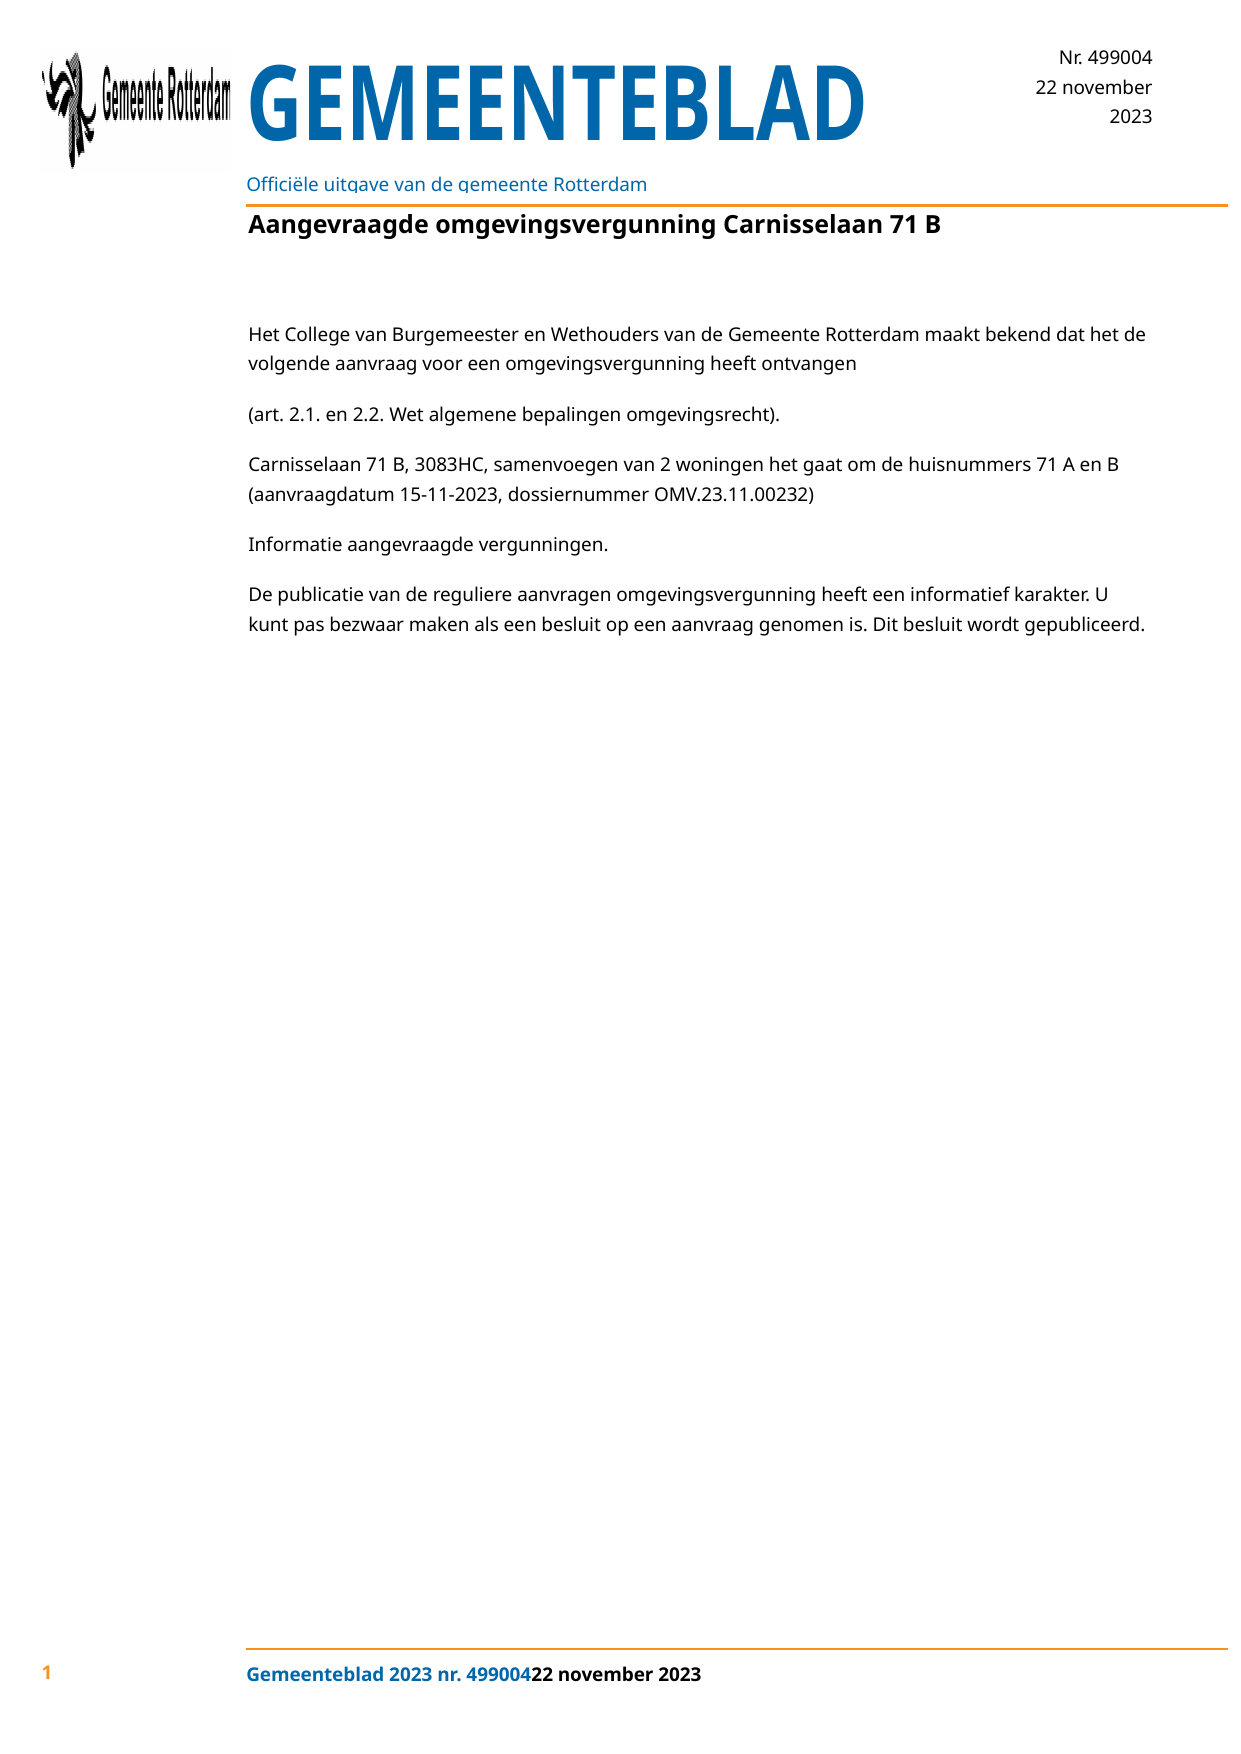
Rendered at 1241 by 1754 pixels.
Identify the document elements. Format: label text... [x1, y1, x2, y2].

text Het College van Burgemeester en Wethouders van de Gemeente Rotterdam maakt bekend dat het de volgende aanvraag voor een omgevingsvergunning heeft ontvangen [248, 321, 1152, 376]
text Informatie aangevraagde vergunningen. [248, 531, 1152, 557]
picture [41, 47, 231, 172]
text De publicatie van de reguliere aanvragen omgevingsvergunning heeft een informatief karakter. U kunt pas bezwaar maken als een besluit op een aanvraag genomen is. Dit besluit wordt gepubliceerd. [248, 582, 1152, 637]
text Aangevraagde omgevingsvergunning Carnisselaan 71 B [248, 207, 1152, 241]
text (art. 2.1. en 2.2. Wet algemene bepalingen omgevingsrecht). [248, 401, 1152, 426]
text Carnisselaan 71 B, 3083HC, samenvoegen van 2 woningen het gaat om de huisnummers 71 A en B (aanvraagdatum 15-11-2023, dossiernummer OMV.23.11.00232) [248, 451, 1152, 506]
